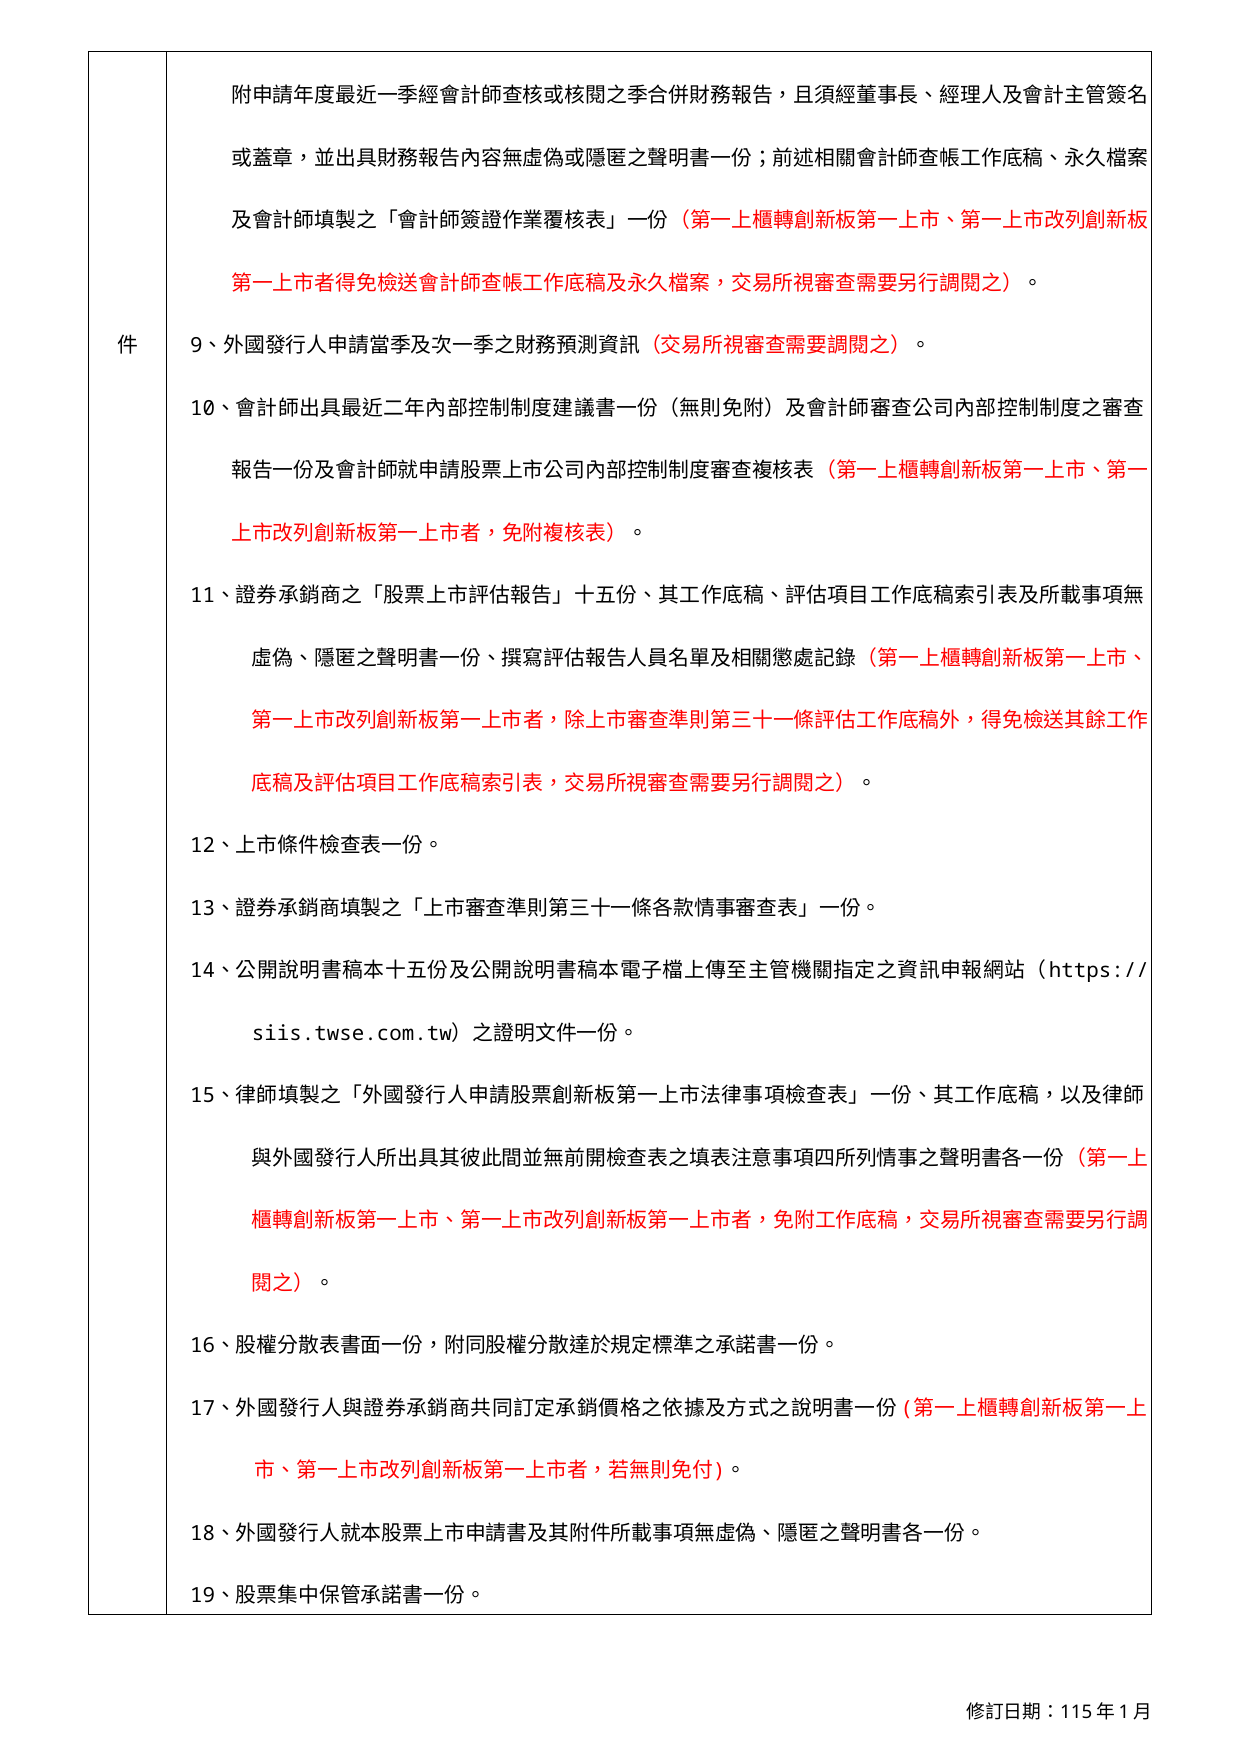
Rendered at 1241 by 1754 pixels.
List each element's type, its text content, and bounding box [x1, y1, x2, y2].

table_cell 外國發行人依所屬國法律組織登記法人之證明文件一份(第一上櫃轉創新板第一上市、第一上市改列創新板第一上市者不適用)。 陸資持股逾30%或具有控制能力者，應檢送主管機關專案許可證明文件一份暨許可後陸資持股無重大變化聲明書(第一上櫃轉創新板第一上市、第一上市改列創新板第一上市者不適用)。 經董事會或股東會決議有價證券上市之紀錄一份。 有價證券上市契約五份。（第一上市改列創新板第一上市者不適用） 股票發行計畫一份(第一上櫃轉創新板第一上市、第一上市改列創新板第一上市者不適用)。 外國股票保管機構與中華民國境內證券集中保管事業簽訂之保管契約稿本一份。 外國發行人在中華民國境內委任或指定專責代理機構之證明文件各一份(第一上櫃轉創新板第一上市、第一上市改列創新板第一上市者，交易所視審查需要調閱之)： 專業股務代理機構契約書。 訴訟及非訴訟代理人授權書。 代理資訊揭露專責機構契約書。 代理繳納稅捐之專責機構契約書。 經聯合會計師事務所簽證之最近一年度合併財務報告一份；申請日期已逾各季終了後四十五天者，加附申請年度最近一季經會計師查核或核閱之季合併財務報告，且須經董事長、經理人及會計主管簽名或蓋章，並出具財務報告內容無虛偽或隱匿之聲明書一份；前述相關會計師查帳工作底稿、永久檔案及會計師填製之「會計師簽證作業覆核表」一份（第一上櫃轉創新板第一上市、第一上市改列創新板第一上市者得免檢送會計師查帳工作底稿及永久檔案，交易所視審查需要另行調閱之）。 外國發行人申請當季及次一季之財務預測資訊（交易所視審查需要調閱之）。 會計師出具最近二年內部控制制度建議書一份（無則免附）及會計師審查公司內部控制制度之審查報告一份及會計師就申請股票上市公司內部控制制度審查複核表（第一上櫃轉創新板第一上市、第一上市改列創新板第一上市者，免附複核表）。 證券承銷商之「股票上市評估報告」十五份、其工作底稿、評估項目工作底稿索引表及所載事項無虛偽、隱匿之聲明書一份、撰寫評估報告人員名單及相關懲處記錄（第一上櫃轉創新板第一上市、第一上市改列創新板第一上市者，除上市審查準則第三十一條評估工作底稿外，得免檢送其餘工作底稿及評估項目工作底稿索引表，交易所視審查需要另行調閱之）。 上市條件檢查表一份。 證券承銷商填製之「上市審查準則第三十一條各款情事審查表」一份。 公開說明書稿本十五份及公開說明書稿本電子檔上傳至主管機關指定之資訊申報網站（https://siis.twse.com.tw）之證明文件一份。 律師填製之「外國發行人申請股票創新板第一上市法律事項檢查表」一份、其工作底稿，以及律師與外國發行人所出具其彼此間並無前開檢查表之填表注意事項四所列情事之聲明書各一份（第一上櫃轉創新板第一上市、第一上市改列創新板第一上市者，免附工作底稿，交易所視審查需要另行調閱之）。 股權分散表書面一份，附同股權分散達於規定標準之承諾書一份。 外國發行人與證券承銷商共同訂定承銷價格之依據及方式之說明書一份(第一上櫃轉創新板第一上市、第一上市改列創新板第一上市者，若無則免付)。 外國發行人就本股票上市申請書及其附件所載事項無虛偽、隱匿之聲明書各一份。 股票集中保管承諾書一份。 申請公司產業類別檢核表(第一上市改列創新板第一上市者不適用)。 外國發行人之董事及持股百分之十以上股東如與他人訂有股份買賣且附買回條件之協議者，該等於申請時仍屬有效之協議書及相關資料各一份(若無則免付)。 外國發行人就公司治理運作情形自我評量並填製公司治理評鑑自評報告，且須經證券承銷商評估並出具意見一份。 證券承銷商出具已履行盡職調查程序，所出具之評估報告及其他書件暨其附件均屬真實且無隱匿或遺漏外國發行人之重要財務業務資訊之承諾書。 外國發行人出具願依交易所有價證券上市審查準則第三十四條辦理，暨於所屬國辦理增資時，以書面通知貴公司之承諾書。 臺灣集中保管結算所股份有限公司所出具外國發行人專業股務代理機構或股務單位之辦理股務人員與設備最近三年度皆符合規定之證明文件。 證券承銷商輔導人員進修公司治理相關課程三小時之證明文件一份。 申請公司、證券承銷商、律師及會計師所出具之誠信聲明書各一份。 申請公司（含董事及經理人）、證券承銷商及律師出具之未受違反法令調查之聲明書、意見書各一份。 內部人名單及持股情形一份。 申請公司之負責人、董事及持股百分之十以上股東業已參加證券法規研習課程暨其董事於申請日最近一年內業進修公司治理相關課程三小時之證明一份(第一上櫃轉創新板第一上市、第一上市改列創新板第一上市者不適用)。 申請公司出具載明「將電子方式列為股東表決權行使管道、採候選人提名制度選出董事暨設置審計委員會」內容之公司章程一份。 申請公司出具之財務報告編製能力說明評估表暨會計師對公司財務報告編製能力之說明及建議。 申請公司為其董事投保責任保險之相關證明文件一份。 中介機構評估查核程序檢查表。 申請創新板上市公司創新性自評表（已取得交易所創新性同意函者，檢附同意函）。 申請公司有所營事業嚴重衰退或無獲利之情形者，應出具「上市掛牌後一個月內至公開資訊觀測站『提升企業價值計畫專區』輸入提升企業價值具體規劃作法及執行情形」之聲明書一份。 申請公司洽專家出具符合交易所有價證券上市審查準則第三十條第一項規定僅需獨立董事至少兩席在中華民國設有戶籍之意見書一份，以及上市後主要營運地、股權結構或控制權未符合前開放寬條件應主動通知本公司之承諾書一份。（董事會成員逾二分之一在中華民國設有戶籍者免附） 申請公司出具「於取得中國證券監督管理委員會出具之確認完成備案程序且無重大附帶條件通知書後，始得辦理股票初次上市前公開銷售」之承諾書一份。(大陸地區「境內企業境外發行證券和上市管理試行辦法」所訂應備案主體適用) 其他必要之證明文件或資料。 [167, 52, 1151, 1614]
table_cell 附 件 [89, 52, 166, 1614]
